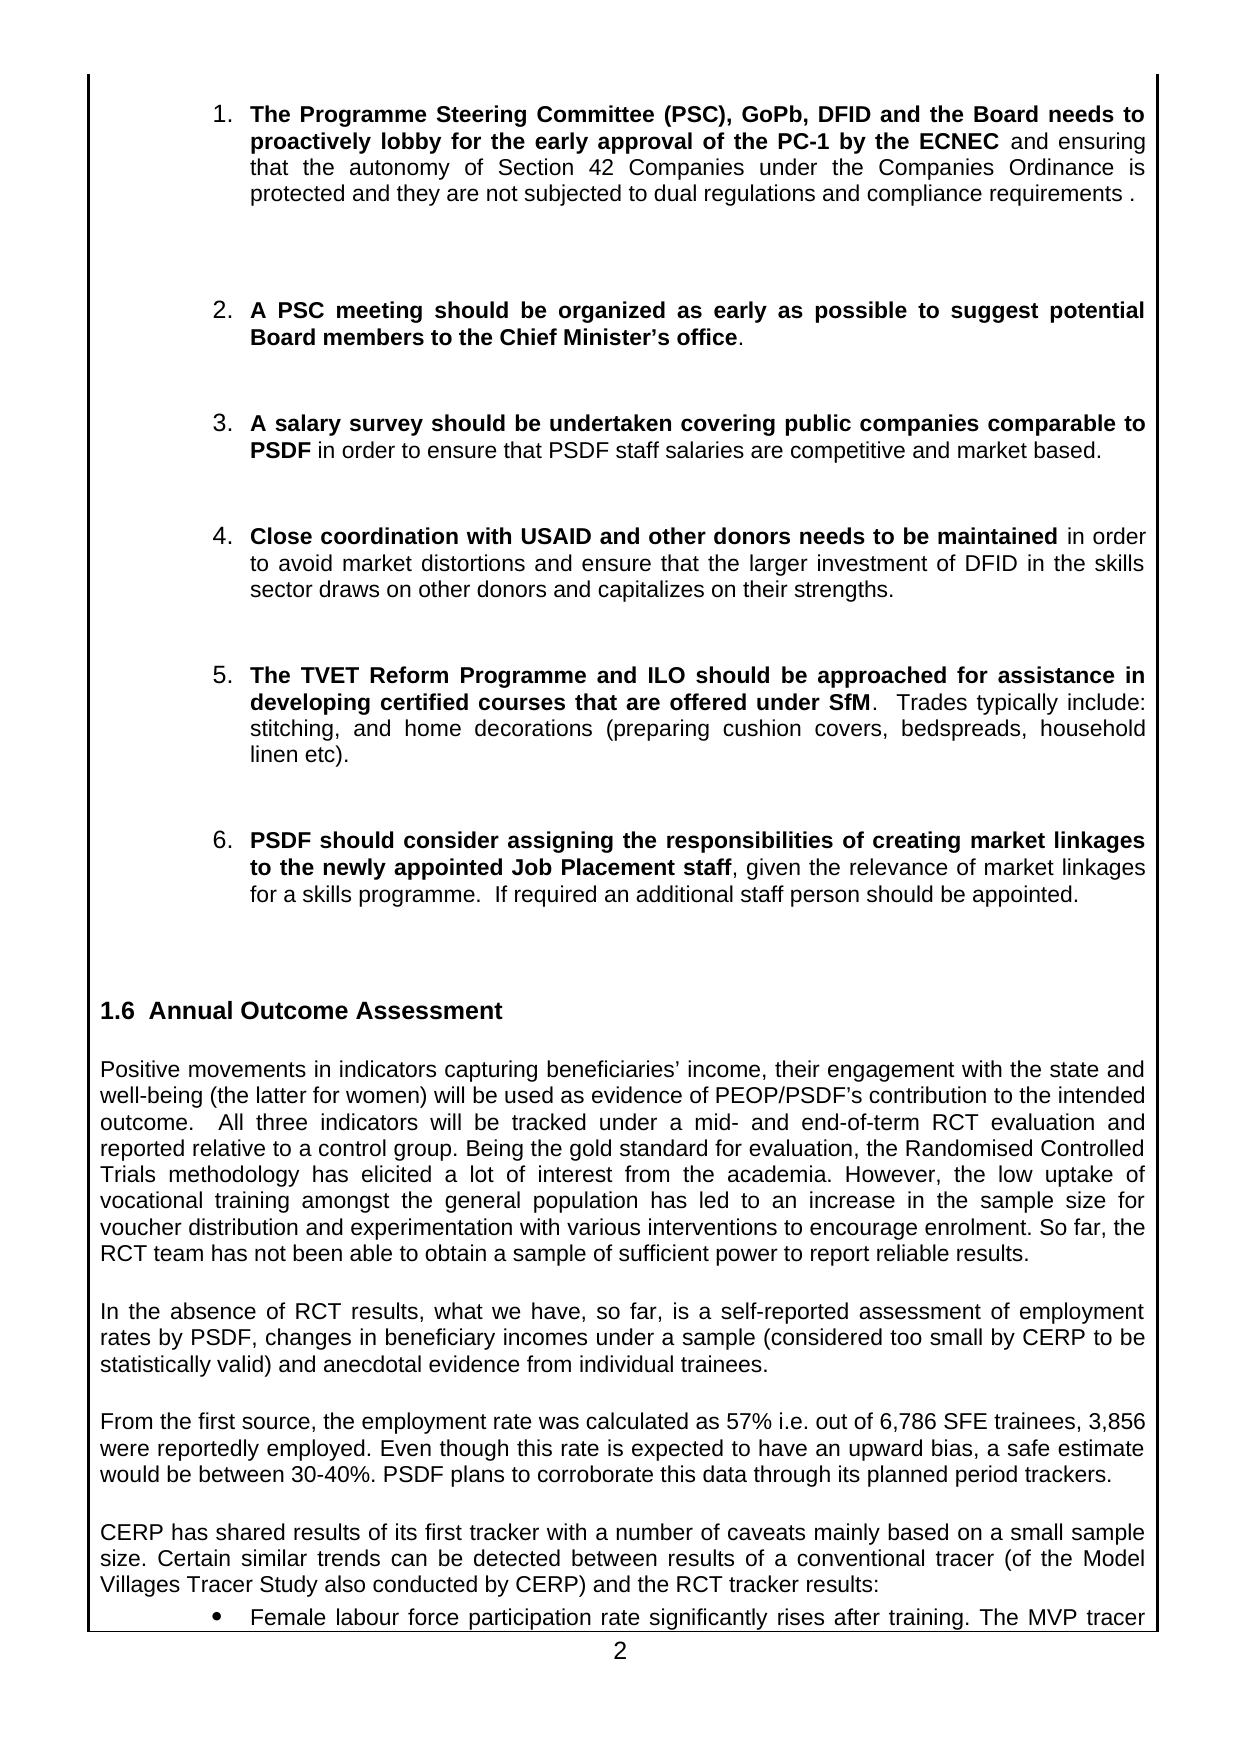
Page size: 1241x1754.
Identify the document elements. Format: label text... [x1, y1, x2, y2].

table_cell 1.5 Key challenges Delay in revised project’s approval: A revised PC-1 (project concept), which officially approves the re-profiling of funds committed by the Government of Punjab to the Livestock Component to PSDF (and adds 10 new districts) has been delayed by at least by six months. The document is now pending approval of the Executive Committee of National Economic Council (ECNEC) at the federal level. PSDF cannot commence training in the new districts unless the final approval is accorded. Delay in receiving this approval beyond June, 2013 will compromise PSDF’s ability to deliver against the targets of 2013-14. Vacant Positions on the Board: Out of fourteen, there are currently three vacant positions on the Board. Current incumbents are therefore required to invest more time in Board’s Committees. Each Committee has up to three Board members. Due to increasing demand on directors’ time, Committee meetings have been cancelled or were postponed over the last year, leading to delays in recruitments and training projects. With the new government in place, there is a need to fill the vacant positions with mutual agreement of the sponsors as quickly as possible. High Employee Turnover: The organisational turnover surged during the last one year. The management reports that in April 2013, 8 employees left the organisation during the last twelve months compared to 2 employees over the same period last year. The number of resignations went up from less than 10% of the working strength to 29% of the same. Most of the staff members resigned due to better salary options or for pursuing higher studies. 50% of the resignations were from Management Assistants who were fresh university graduates. New Donor-Assisted Projects: New donor investment is being planned. The most significant intervention, from the point of view of PSDF will be the USAID funded Workforce Development Programme that will also operate in South Punjab. Both DFID and PSDF have had meetings with the project design team at USAID and have identified three possible issues: Staff poaching as USAID salary rates are expected to be higher; Price distortions in the training market if the project award contracts at higher prices or offers higher stipends to trainees; Providers’ may try to serve both and as a result training quality declines. The USAID team has been suggested to sequence its entry into southern districts so that its entry in PSDF districts transpires at a later stage, say, in 2014-15. Requests have also been made to avoid staff and provider poaching. Quality Assurance for SFM Scheme: The SFM scheme combines literacy and numeracy with vocational training for the less educated in the pilot districts. There are currently no standards for such training and no provincial authority is able to test and certify the trainees. The scheme has succeeded in reaching out to the poor and vulnerable especially in the rural areas. The scheme, cannot, however, be expanded without sufficient confidence in quality of delivery and outcomes. Operational Requirements and the RCT: The scale and ambition of the RCT design, especially for the SFM scheme, has created operational pressures for the PSDF team in a number of instances. Most significantly, the need to synchronise scheme roll out with voucher delivery led to a delay of two months in the start date of SFM. Provider unwillingness to participate in the evaluation has also resulted in unforeseen operational challenges. Pressures to Diversify Operations: Employability of PSDF’s trainees will be the result of multiple, coordinating development interventions and not a single one. Even with the early resolve of the Board to specialise in skills financing alone, PSDF finds itself entering into other areas in order to facilitate employment. For example, placement functions have been outsourced by PSDF and a small cell is being established in PSDF in the absence of public job search services such as Employment Exchanges. Availability of microfinance, for graduates a much needed support for those starting own ventures would have been easier had there been an efficient network of micro-finance providers at the grass root level. PSDF and its providers are making efforts to establish working linkages with financial institutions to help start-ups. Similarly, since no marketing networks exist to link cottage industry producers in villages to urban sales outlets, PSDF has had to arrange exposure fairs for women artisans to introduce them to potential buyers. The risk involved in taking on these functions is that unrealistic expectations may be created of PSDF leading to a lesser focus on its core competency i.e. evaluating and financing training proposals and an upward creep in unit costs. Tensions emerging due to divergent understanding of the role of an independent company: A recent audit of PSDF operations by the Auditor General of Pakistan observed that a section 42 company was bound not only by the objectives but also the operational details laid down in the Government’s programme document/PC-1. This view, held by many in the government creates conflicts with the prevalent law governing section 42/Not for Profit companies. For example, the recent Not-for-Profit Regulations 2013 of the Securities and Exchange Commission of Pakistan states that the appointment, remuneration and terms and conditions for the Chief Financial Officer, Company Secretary and the Chief Internal Auditor shall be approved by the Board (rule 16(2)). Given that the programme document also lays down conditions of appointment for the same personnel, question of precedence arises. The Government audit functionaries, have in the recent instance, accorded priority to the PC-1. Even though, the document has now been revised to ensure the Board’s supremacy (and a response to audit’s observations), there is still a possibility that the issue of the respective jurisdiction of governments and Company Board resurfaces, if not resolved at a higher level. Recommendations The Programme Steering Committee (PSC), GoPb, DFID and the Board needs to proactively lobby for the early approval of the PC-1 by the ECNEC and ensuring that the autonomy of Section 42 Companies under the Companies Ordinance is protected and they are not subjected to dual regulations and compliance requirements . A PSC meeting should be organized as early as possible to suggest potential Board members to the Chief Minister’s office. A salary survey should be undertaken covering public companies comparable to PSDF in order to ensure that PSDF staff salaries are competitive and market based. Close coordination with USAID and other donors needs to be maintained in order to avoid market distortions and ensure that the larger investment of DFID in the skills sector draws on other donors and capitalizes on their strengths. The TVET Reform Programme and ILO should be approached for assistance in developing certified courses that are offered under SfM. Trades typically include: stitching, and home decorations (preparing cushion covers, bedspreads, household linen etc). PSDF should consider assigning the responsibilities of creating market linkages to the newly appointed Job Placement staff, given the relevance of market linkages for a skills programme. If required an additional staff person should be appointed. [90, 74, 1156, 971]
table_cell 1.6 Annual Outcome Assessment Positive movements in indicators capturing beneficiaries’ income, their engagement with the state and well-being (the latter for women) will be used as evidence of PEOP/PSDF’s contribution to the intended outcome. All three indicators will be tracked under a mid- and end-of-term RCT evaluation and reported relative to a control group. Being the gold standard for evaluation, the Randomised Controlled Trials methodology has elicited a lot of interest from the academia. However, the low uptake of vocational training amongst the general population has led to an increase in the sample size for voucher distribution and experimentation with various interventions to encourage enrolment. So far, the RCT team has not been able to obtain a sample of sufficient power to report reliable results. In the absence of RCT results, what we have, so far, is a self-reported assessment of employment rates by PSDF, changes in beneficiary incomes under a sample (considered too small by CERP to be statistically valid) and anecdotal evidence from individual trainees. From the first source, the employment rate was calculated as 57% i.e. out of 6,786 SFE trainees, 3,856 were reportedly employed. Even though this rate is expected to have an upward bias, a safe estimate would be between 30-40%. PSDF plans to corroborate this data through its planned period trackers. CERP has shared results of its first tracker with a number of caveats mainly based on a small sample size. Certain similar trends can be detected between results of a conventional tracer (of the Model Villages Tracer Study also conducted by CERP) and the RCT tracker results: Female labour force participation rate significantly rises after training. The MVP tracer reports a 70% labour force participation rate (LFPR) of females post-training while the SFE tracker reports the same as 91%. The Baseline Survey had earlier reported a 60% LFPR for rural women. LFPR for males drops after training completion in both reported trackers. The SFE tracker also indicates that an increase in incomes (12%) may be expected for males but not for females. There is preliminary evidence to suggest that women also accept unpaid employment and join the labour force after completing training while males may need more time to get absorbed in the labour force. Anecdotal evidence exists for women starting own entrepreneurial ventures and overcoming financial and social constraints while doing so. Participation in vocational training programmes funded by PSDF is contributing to a social change as women are applying for both conventional and non-conventional courses and even moving to non-PSDF districts for training. Training Service Providers have not reported any serious difficulty in recruiting females for PSDF-funded courses. 1.7 Value for Money metrics Value for money is assessed across the entire programme cycle, assessing cost of inputs to ensure resources are well used (economy), productivity as captured through cost of outputs (efficiency) and whether investment justifies the results (cost effectiveness). A value for money analysis conducted in 2012-13 and quality assured by PEOP Economic Adviser endorses the VfM of PSDF. Key highlights of the VfM are presented below. Economy PSDF’s cost per training product varies from Rs. 23,000 (£147) to Rs. 51,000 (£322). Given the different range of products that are evaluated, PSDF has a strong evaluation system that scrutinises the cost structure of bids. The closest in-country comparator is TEVTA, whose cost of delivery is twice that of the Fund. PSDF is also cost effective in comparison with a mix of other donor funded programmes whose fully loaded costs vary between Rs. 38,000 to Rs. 245,700 per training product. The second Annual Review identified key cost drivers as: duration of training, type of trade and accommodation and stipend. The accommodation allowance is based on an independent market survey conducted by DFID, while the stipend is based on household survey data and actual experience of PSDF in the field. For within district training the stipend is Rs. 500/month and it increases to Rs. 1500/month for out of districts training. Meanwhile, the stipend being offered under BISP is Rs. 6,000/trainee. Regarding the duration and cost of trade, using the bids received for SFJ, the specific cost range for each trade has been defined, rather than lumping all trades together as one generalized group as was the practice earlier. This provides PSDF more negotiating leverage with the TSPs to rationalise costs. Open competition for delivery of training has led to substantial and increasing number of private training providers entering the market of publicly-funded provision. Price of training is also expected to reduce with increased competition. PSDF does not limit itself to a defined number of trades/skills, therefore, there is a delicate balance to be maintained between stimulating innovation and achieving cost efficiency. Efficiency Capturing the core value of delivery is much more challenging. PSDF is maintaining focus on efficiency through effective management of the Fund, and its operations and quality of training to the extent within its mandate. As a section 42 company, PSDF has complied with high financial discipline. Overall management expenses remain well within the Board-fixed ceiling of 7% of programme expenses. A series of reviews and audits conducted during the year have endorsed the effectiveness of the Fund’s systems and proposed additional measures to boost the institutional capacity of the Fund to expand across Punjab. Following DFID recommendations to improve its financial system and drive VfM, PSDF has set up an internal audit system and a dedicated internal auditor has been hired to oversee/monitor financial processes. PSDF uses Punjab Public Procurement Rules, 2009 for operational purchases and principles of the Consultant Selection Guidelines for purchase of training services. All programme expenses are made after open competition. The management engages in six-monthly procurement planning and payments are made strictly on the basis of delivery conditions. Additionally, a procurement specialist is being hired to advise the Fund on procurements and to participate in the procurement processes. His/her specialised expertise is expected to improve compliance of the organisation with defined rules and encourage better and transparent procurement practices Regarding efficient delivery of skills, addressing the gaps in the skills eco-system (skill standards, manuals, curricula etc) is not within PSDF’s mandate and is/will be addressed through better coordination with other donors and TA. However, PSDF has put in place a robust third party monitoring system, which is its distinguishing feature. 80% pass percentage and attendance requirement is ensuring better quality of training than that offered by TEVTA even though both PSDF and TEVTA trainings are certified by PBTE. 10% of training under SFJ is certified by City & Guilds. A compliance remedial system has also been put in place which feeds into operational improvements. The monitoring system coupled with contract management practices developed internally minimize wastage of resources and have improved skill providers performance. An output-based payment system means that PSDF does not invest in creating vacant capacity. Wastages are further controlled by sifting out drop-outs and paying for trainees who actually receive training. To discourage habitual trainees and maximize programme reach, a system to detect dual or earlier enrolments checks has been put in place. Identity frauds are immediately detected with the help of a national database of citizens. Providers face serious penalties in case a ghost/fake trainee is detected on their rolls. Cost Effectiveness The programme to date has led to the establishment of a viable business model that encourages private firms to conduct TVET. Continued investment in PSDF will be contingent on ensuring that the private and social returns to TVET under this model exceed the cost of provision. The initial evaluation proposed using Randomised Control Trial methods to assess the returns of the programme. While the voucher uptake was only 5% in the first round of SFE, retention increased to 30% in SFM once constraints in the way of uptake were addressed. Additional rounds of the roll out are planned in both SFM and SFJ which will help build a mass of voucher users for a statistically valid final evaluation of the Programme. However, initial experience of SFE shows 12% increase in income of men. Moreover, on average skill providers report over 50% of trainees as employed. PSDF is setting up a regular tracer system to check the employment status of all of its graduates and verify the number reported by employers. In addition, women’s labour force participation has increased. Early results also show trainees feel more connected with the state as opposed to those who did not receive any training. [90, 971, 1156, 1631]
